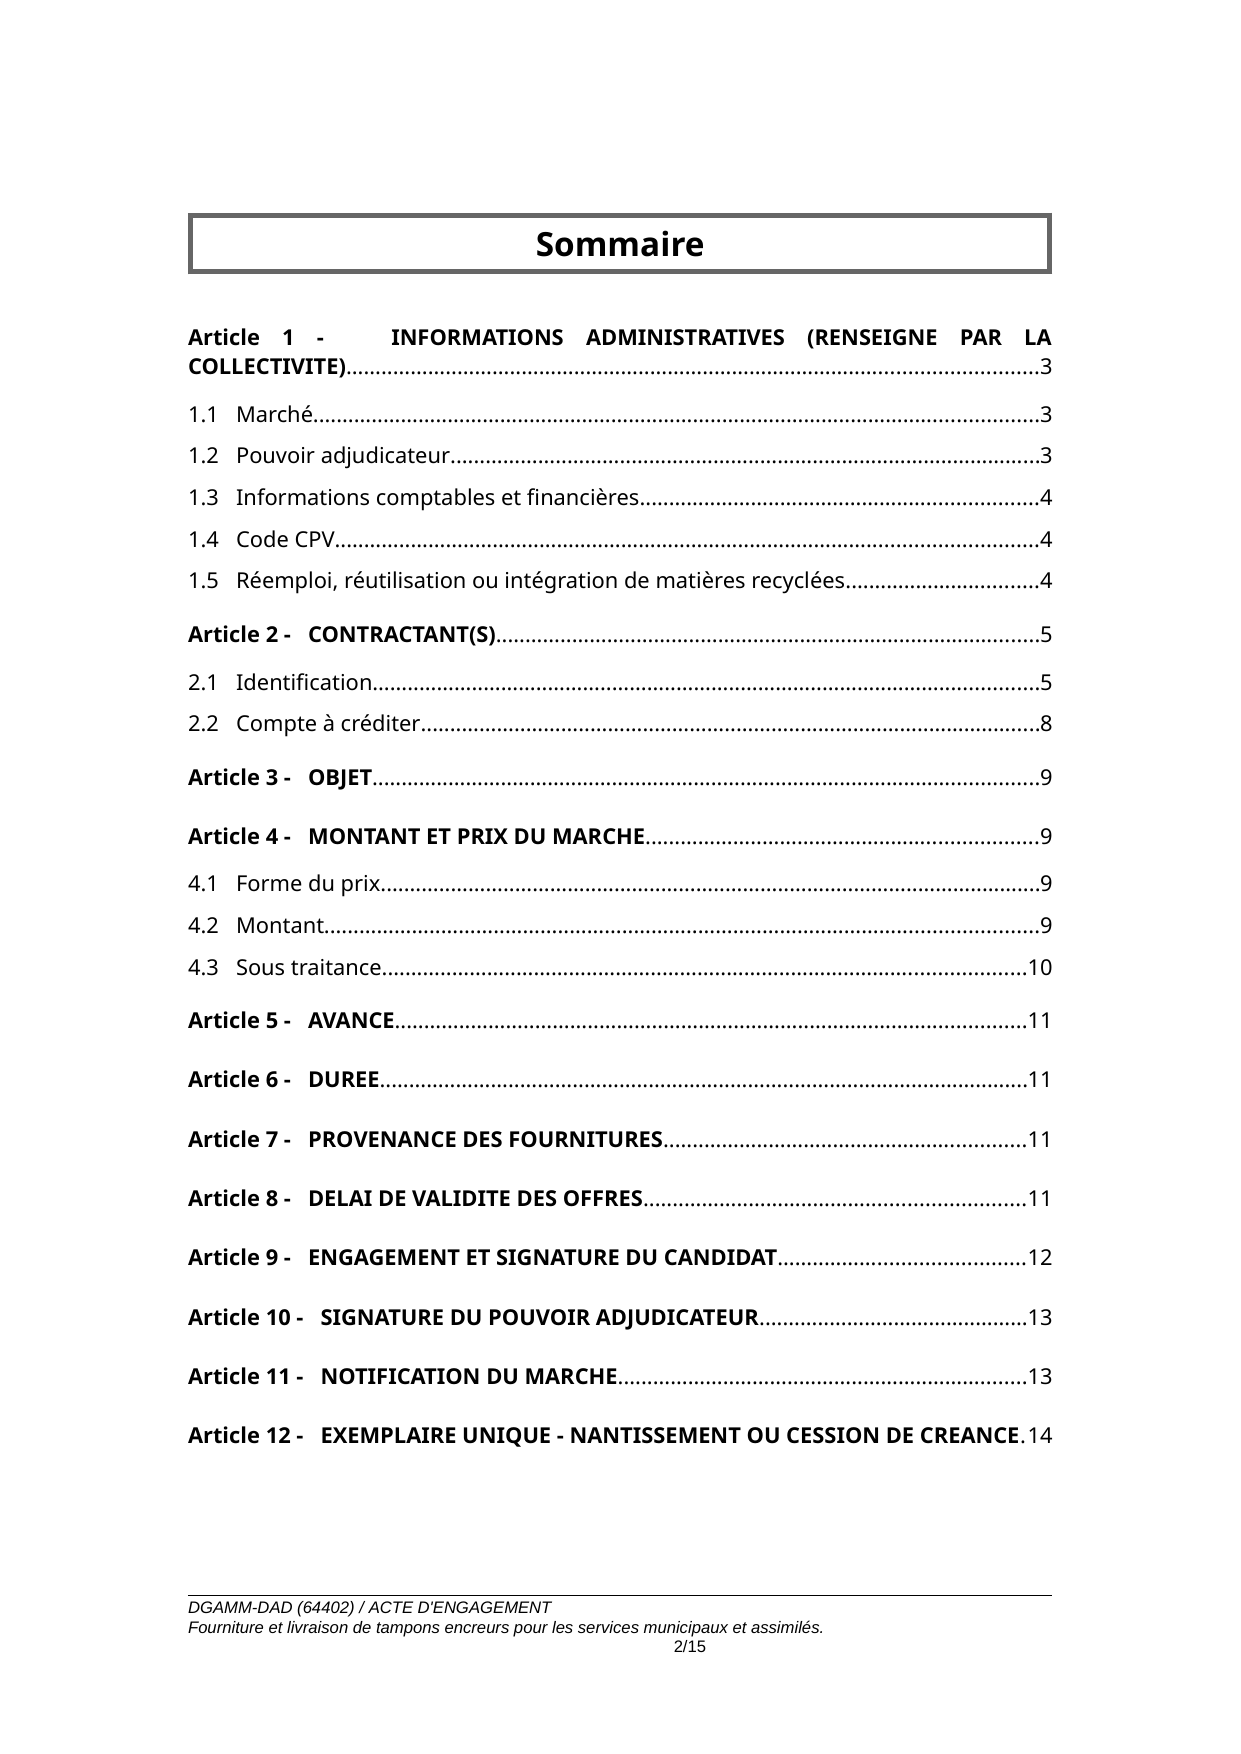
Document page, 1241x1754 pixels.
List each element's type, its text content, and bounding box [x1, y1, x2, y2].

text Article 11 - NOTIFICATION DU MARCHE 13 [188, 1361, 1052, 1391]
text Article 1 - INFORMATIONS ADMINISTRATIVES (RENSEIGNE PAR LA COLLECTIVITE) 3 [188, 322, 1052, 381]
text 1.3 Informations comptables et financières 4 [188, 482, 1052, 512]
text Article 9 - ENGAGEMENT ET SIGNATURE DU CANDIDAT 12 [188, 1242, 1052, 1272]
text 1.2 Pouvoir adjudicateur 3 [188, 441, 1052, 470]
text 1.1 Marché 3 [188, 399, 1052, 429]
text 1.5 Réemploi, réutilisation ou intégration de matières recyclées 4 [188, 566, 1052, 595]
text Article 6 - DUREE 11 [188, 1064, 1052, 1094]
text 4.2 Montant 9 [188, 910, 1052, 940]
text Article 2 - CONTRACTANT(S) 5 [188, 619, 1052, 649]
subtitle Sommaire [193, 218, 1047, 269]
text Article 12 - EXEMPLAIRE UNIQUE - NANTISSEMENT OU CESSION DE CREANCE 14 [188, 1420, 1052, 1450]
text Article 7 - PROVENANCE DES FOURNITURES 11 [188, 1124, 1052, 1153]
text Article 3 - OBJET 9 [188, 762, 1052, 791]
text Article 10 - SIGNATURE DU POUVOIR ADJUDICATEUR 13 [188, 1301, 1052, 1331]
text 4.1 Forme du prix 9 [188, 868, 1052, 898]
text 1.4 Code CPV 4 [188, 524, 1052, 554]
text Article 4 - MONTANT ET PRIX DU MARCHE 9 [188, 821, 1052, 851]
text Article 8 - DELAI DE VALIDITE DES OFFRES 11 [188, 1183, 1052, 1213]
text Article 5 - AVANCE 11 [188, 1005, 1052, 1035]
text 2.2 Compte à créditer 8 [188, 708, 1052, 738]
text 4.3 Sous traitance 10 [188, 952, 1052, 981]
text 2.1 Identification 5 [188, 666, 1052, 696]
